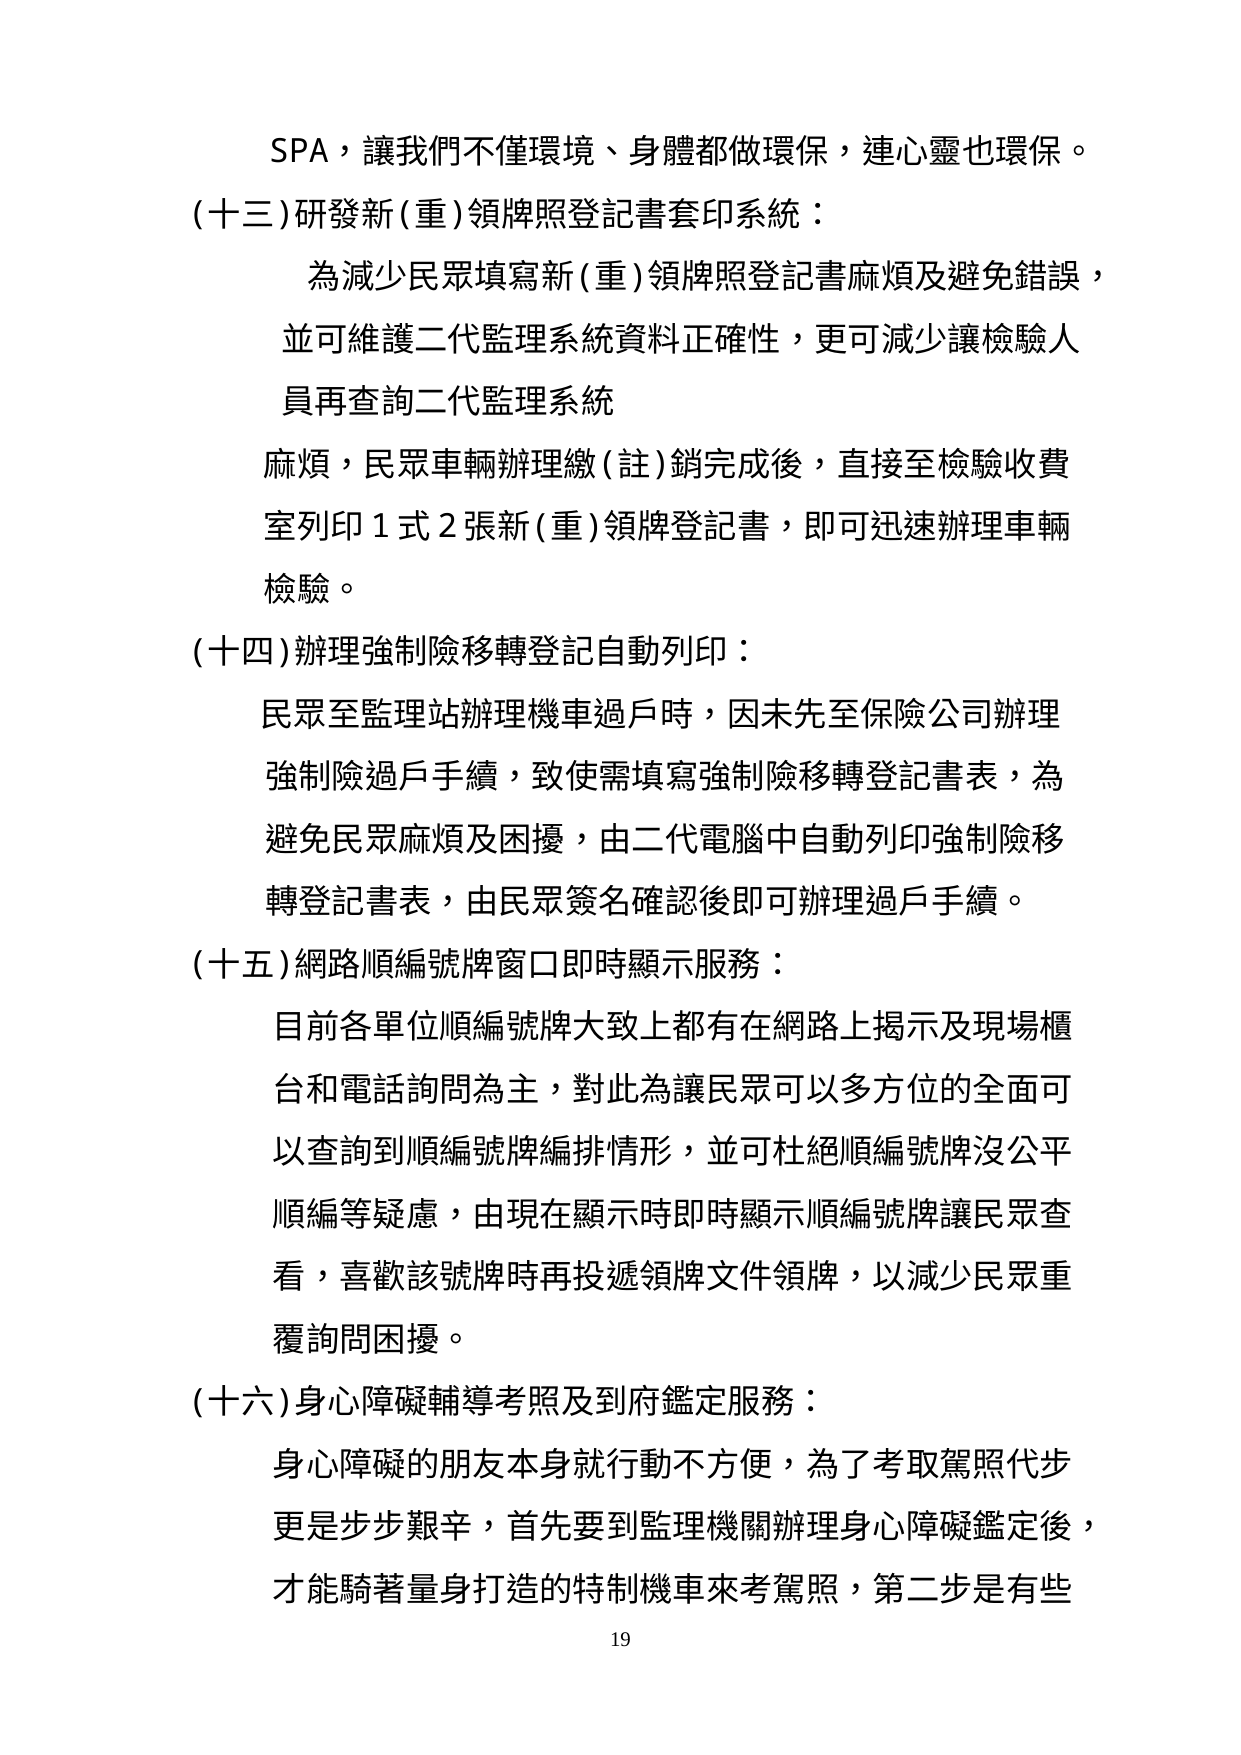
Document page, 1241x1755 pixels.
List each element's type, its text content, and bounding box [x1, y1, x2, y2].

text (十五)網路順編號牌窗口即時顯示服務： [148, 920, 1093, 983]
text (十六)身心障礙輔導考照及到府鑑定服務： [148, 1358, 1093, 1420]
text (十四)辦理強制險移轉登記自動列印： [148, 608, 1093, 670]
text (十三)研發新(重)領牌照登記書套印系統： [148, 170, 1093, 233]
text 麻煩，民眾車輛辦理繳(註)銷完成後，直接至檢驗收費室列印1式2張新(重)領牌登記書，即可迅速辦理車輛檢驗。 [264, 420, 1093, 608]
text 為減少民眾填寫新(重)領牌照登記書麻煩及避免錯誤，並可維護二代監理系統資料正確性，更可減少讓檢驗人員再查詢二代監理系統 [148, 233, 1093, 420]
text 身心障礙的朋友本身就行動不方便，為了考取駕照代步更是步步艱辛，首先要到監理機關辦理身心障礙鑑定後，才能騎著量身打造的特制機車來考駕照，第二步是有些朋友因對於考駕筆試有特殊需求，需要專人為他們輔導才能順利考照，因此如何讓身心障礙朋友免舟車勞頓去學習道路安全知識，就近去居家附近就有專人為他們輔導服務；第三步是考試時，就將下鄉考駕設備移至附近空地就近考照，讓身心障礙朋友可以即時考照、立即拿照。 [272, 1420, 1093, 1608]
text 目前各單位順編號牌大致上都有在網路上揭示及現場櫃台和電話詢問為主，對此為讓民眾可以多方位的全面可以查詢到順編號牌編排情形，並可杜絕順編號牌沒公平順編等疑慮，由現在顯示時即時顯示順編號牌讓民眾查看，喜歡該號牌時再投遞領牌文件領牌，以減少民眾重覆詢問困擾。 [273, 983, 1093, 1358]
text SPA，讓我們不僅環境、身體都做環保，連心靈也環保。 [235, 108, 1093, 170]
text 民眾至監理站辦理機車過戶時，因未先至保險公司辦理強制險過戶手續，致使需填寫強制險移轉登記書表，為避免民眾麻煩及困擾，由二代電腦中自動列印強制險移轉登記書表，由民眾簽名確認後即可辦理過戶手續。 [260, 670, 1093, 920]
